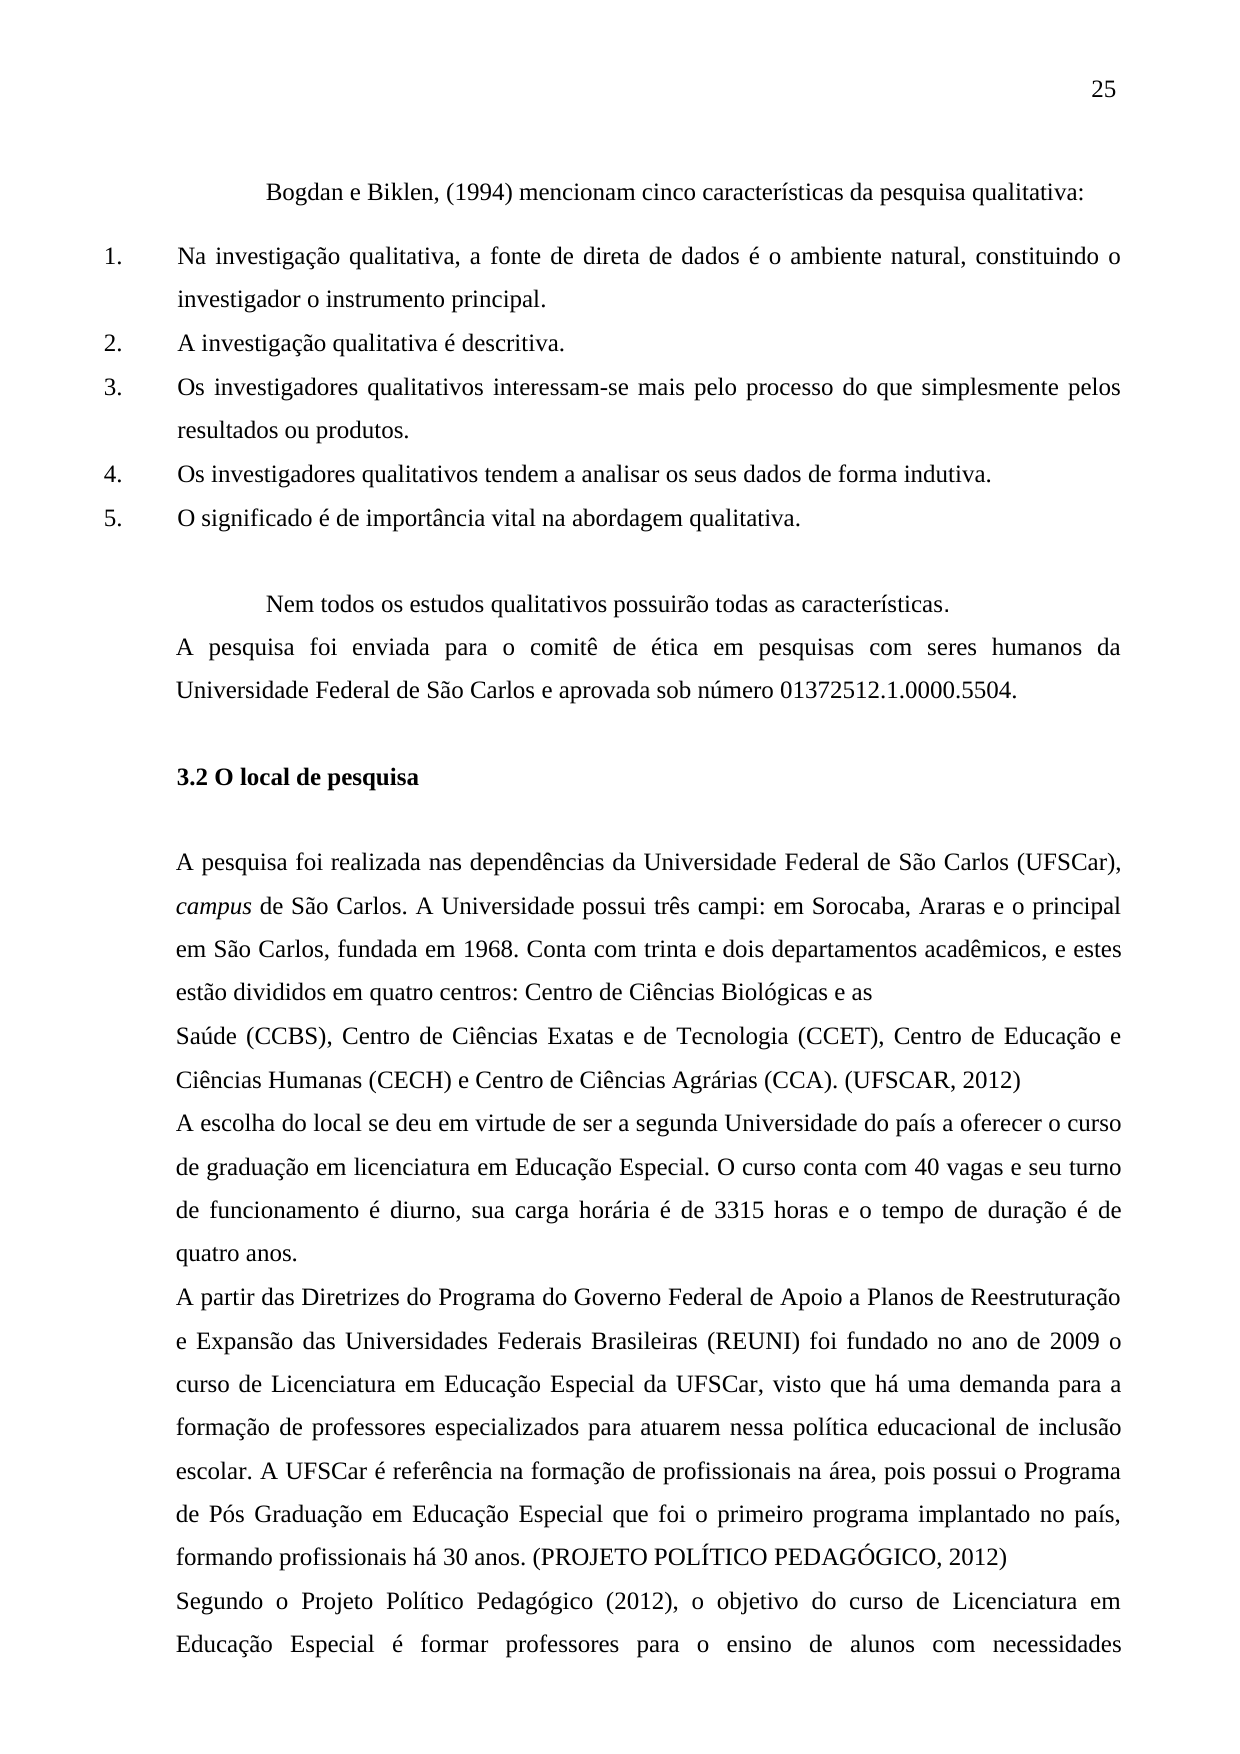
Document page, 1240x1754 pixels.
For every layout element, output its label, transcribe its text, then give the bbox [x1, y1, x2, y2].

text Saúde (CCBS), Centro de Ciências Exatas e de Tecnologia (CCET), Centro de Educação e Ciências Humanas (CECH) e Centro de Ciências Agrárias (CCA). (UFSCAR, 2012) [176, 1021, 1122, 1093]
list O significado é de importância vital na abordagem qualitativa. [103, 503, 1122, 532]
subtitle 3.2 O local de pesquisa [177, 762, 1123, 791]
text A pesquisa foi realizada nas dependências da Universidade Federal de São Carlos (UFSCar), campus de São Carlos. A Universidade possui três campi: em Sorocaba, Araras e o principal em São Carlos, fundada em 1968. Conta com trinta e dois departamentos acadêmicos, e estes estão divididos em quatro centros: Centro de Ciências Biológicas e as [176, 847, 1122, 1006]
list Na investigação qualitativa, a fonte de direta de dados é o ambiente natural, constituindo o investigador o instrumento principal. [103, 241, 1122, 313]
list Os investigadores qualitativos interessam-se mais pelo processo do que simplesmente pelos resultados ou produtos. [103, 372, 1122, 444]
text Nem todos os estudos qualitativos possuirão todas as características. [266, 589, 1122, 618]
text A escolha do local se deu em virtude de ser a segunda Universidade do país a oferecer o curso de graduação em licenciatura em Educação Especial. O curso conta com 40 vagas e seu turno de funcionamento é diurno, sua carga horária é de 3315 horas e o tempo de duração é de quatro anos. [176, 1108, 1122, 1267]
text A pesquisa foi enviada para o comitê de ética em pesquisas com seres humanos da Universidade Federal de São Carlos e aprovada sob número 01372512.1.0000.5504. [176, 632, 1122, 704]
text Segundo o Projeto Político Pedagógico (2012), o objetivo do curso de Licenciatura em Educação Especial é formar professores para o ensino de alunos com necessidades [176, 1586, 1122, 1658]
text A partir das Diretrizes do Programa do Governo Federal de Apoio a Planos de Reestruturação e Expansão das Universidades Federais Brasileiras (REUNI) foi fundado no ano de 2009 o curso de Licenciatura em Educação Especial da UFSCar, visto que há uma demanda para a formação de professores especializados para atuarem nessa política educacional de inclusão escolar. A UFSCar é referência na formação de profissionais na área, pois possui o Programa de Pós Graduação em Educação Especial que foi o primeiro programa implantado no país, formando profissionais há 30 anos. (PROJETO POLÍTICO PEDAGÓGICO, 2012) [176, 1282, 1122, 1571]
text Bogdan e Biklen, (1994) mencionam cinco características da pesquisa qualitativa: [266, 177, 1122, 206]
list Os investigadores qualitativos tendem a analisar os seus dados de forma indutiva. [103, 459, 1122, 488]
list A investigação qualitativa é descritiva. [103, 328, 1122, 357]
